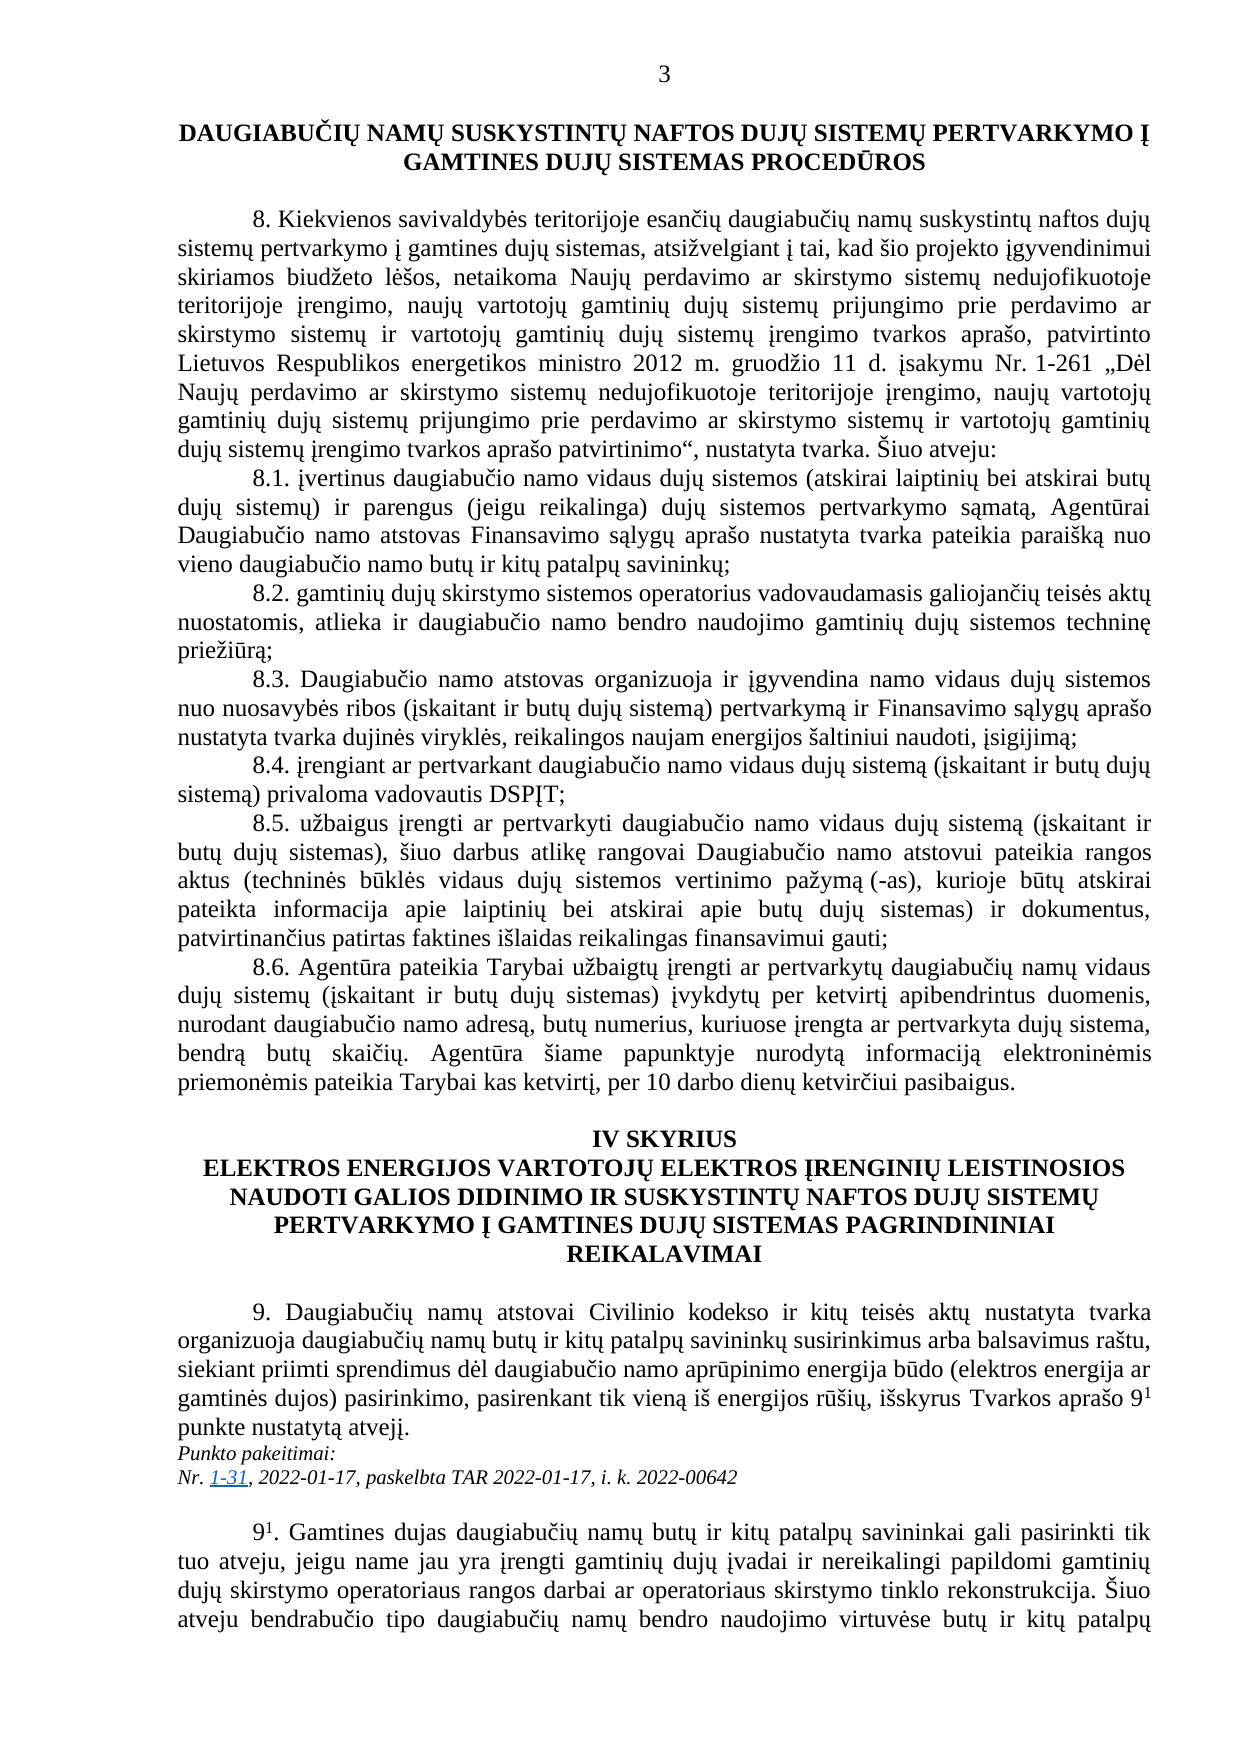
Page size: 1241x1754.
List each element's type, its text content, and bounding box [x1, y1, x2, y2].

text 8.2. gamtinių dujų skirstymo sistemos operatorius vadovaudamasis galiojančių teisės aktų nuostatomis, atlieka ir daugiabučio namo bendro naudojimo gamtinių dujų sistemos techninę priežiūrą; [177, 578, 1152, 664]
text Punkto pakeitimai: [177, 1441, 1152, 1465]
text 8.6. Agentūra pateikia Tarybai užbaigtų įrengti ar pertvarkytų daugiabučių namų vidaus dujų sistemų (įskaitant ir butų dujų sistemas) įvykdytų per ketvirtį apibendrintus duomenis, nurodant daugiabučio namo adresą, butų numerius, kuriuose įrengta ar pertvarkyta dujų sistema, bendrą butų skaičių. Agentūra šiame papunktyje nurodytą informaciją elektroninėmis priemonėmis pateikia Tarybai kas ketvirtį, per 10 darbo dienų ketvirčiui pasibaigus. [177, 952, 1152, 1096]
text Nr. 1-31, 2022-01-17, paskelbta TAR 2022-01-17, i. k. 2022-00642 [177, 1465, 1152, 1489]
text ELEKTROS ENERGIJOS VARTOTOJŲ ELEKTROS ĮRENGINIŲ LEISTINOSIOS NAUDOTI GALIOS DIDINIMO IR SUSKYSTINTŲ NAFTOS DUJŲ SISTEMŲ PERTVARKYMO Į GAMTINES DUJŲ SISTEMAS PAGRINDININIAI REIKALAVIMAI [177, 1153, 1152, 1268]
text 8.5. užbaigus įrengti ar pertvarkyti daugiabučio namo vidaus dujų sistemą (įskaitant ir butų dujų sistemas), šiuo darbus atlikę rangovai Daugiabučio namo atstovui pateikia rangos aktus (techninės būklės vidaus dujų sistemos vertinimo pažymą (-as), kurioje būtų atskirai pateikta informacija apie laiptinių bei atskirai apie butų dujų sistemas) ir dokumentus, patvirtinančius patirtas faktines išlaidas reikalingas finansavimui gauti; [177, 808, 1152, 952]
text 8.3. Daugiabučio namo atstovas organizuoja ir įgyvendina namo vidaus dujų sistemos nuo nuosavybės ribos (įskaitant ir butų dujų sistemą) pertvarkymą ir Finansavimo sąlygų aprašo nustatyta tvarka dujinės viryklės, reikalingos naujam energijos šaltiniui naudoti, įsigijimą; [177, 664, 1152, 751]
text 8.1. įvertinus daugiabučio namo vidaus dujų sistemos (atskirai laiptinių bei atskirai butų dujų sistemų) ir parengus (jeigu reikalinga) dujų sistemos pertvarkymo sąmatą, Agentūrai Daugiabučio namo atstovas Finansavimo sąlygų aprašo nustatyta tvarka pateikia paraišką nuo vieno daugiabučio namo butų ir kitų patalpų savininkų; [177, 463, 1152, 578]
text DAUGIABUČIŲ NAMŲ SUSKYSTINTŲ NAFTOS DUJŲ SISTEMŲ PERTVARKYMO Į GAMTINES DUJŲ SISTEMAS PROCEDŪROS [177, 118, 1152, 176]
text 8.4. įrengiant ar pertvarkant daugiabučio namo vidaus dujų sistemą (įskaitant ir butų dujų sistemą) privaloma vadovautis DSPĮT; [177, 751, 1152, 808]
text 9. Daugiabučių namų atstovai Civilinio kodekso ir kitų teisės aktų nustatyta tvarka organizuoja daugiabučių namų butų ir kitų patalpų savininkų susirinkimus arba balsavimus raštu, siekiant priimti sprendimus dėl daugiabučio namo aprūpinimo energija būdo (elektros energija ar gamtinės dujos) pasirinkimo, pasirenkant tik vieną iš energijos rūšių, išskyrus Tvarkos aprašo 91 punkte nustatytą atvejį. [177, 1297, 1152, 1441]
text 91. Gamtines dujas daugiabučių namų butų ir kitų patalpų savininkai gali pasirinkti tik tuo atveju, jeigu name jau yra įrengti gamtinių dujų įvadai ir nereikalingi papildomi gamtinių dujų skirstymo operatoriaus rangos darbai ar operatoriaus skirstymo tinklo rekonstrukcija. Šiuo atveju bendrabučio tipo daugiabučių namų bendro naudojimo virtuvėse butų ir kitų patalpų [177, 1517, 1152, 1632]
text IV SKYRIUS [177, 1124, 1152, 1153]
text 8. Kiekvienos savivaldybės teritorijoje esančių daugiabučių namų suskystintų naftos dujų sistemų pertvarkymo į gamtines dujų sistemas, atsižvelgiant į tai, kad šio projekto įgyvendinimui skiriamos biudžeto lėšos, netaikoma Naujų perdavimo ar skirstymo sistemų nedujofikuotoje teritorijoje įrengimo, naujų vartotojų gamtinių dujų sistemų prijungimo prie perdavimo ar skirstymo sistemų ir vartotojų gamtinių dujų sistemų įrengimo tvarkos aprašo, patvirtinto Lietuvos Respublikos energetikos ministro 2012 m. gruodžio 11 d. įsakymu Nr. 1-261 „Dėl Naujų perdavimo ar skirstymo sistemų nedujofikuotoje teritorijoje įrengimo, naujų vartotojų gamtinių dujų sistemų prijungimo prie perdavimo ar skirstymo sistemų ir vartotojų gamtinių dujų sistemų įrengimo tvarkos aprašo patvirtinimo“, nustatyta tvarka. Šiuo atveju: [177, 204, 1152, 463]
